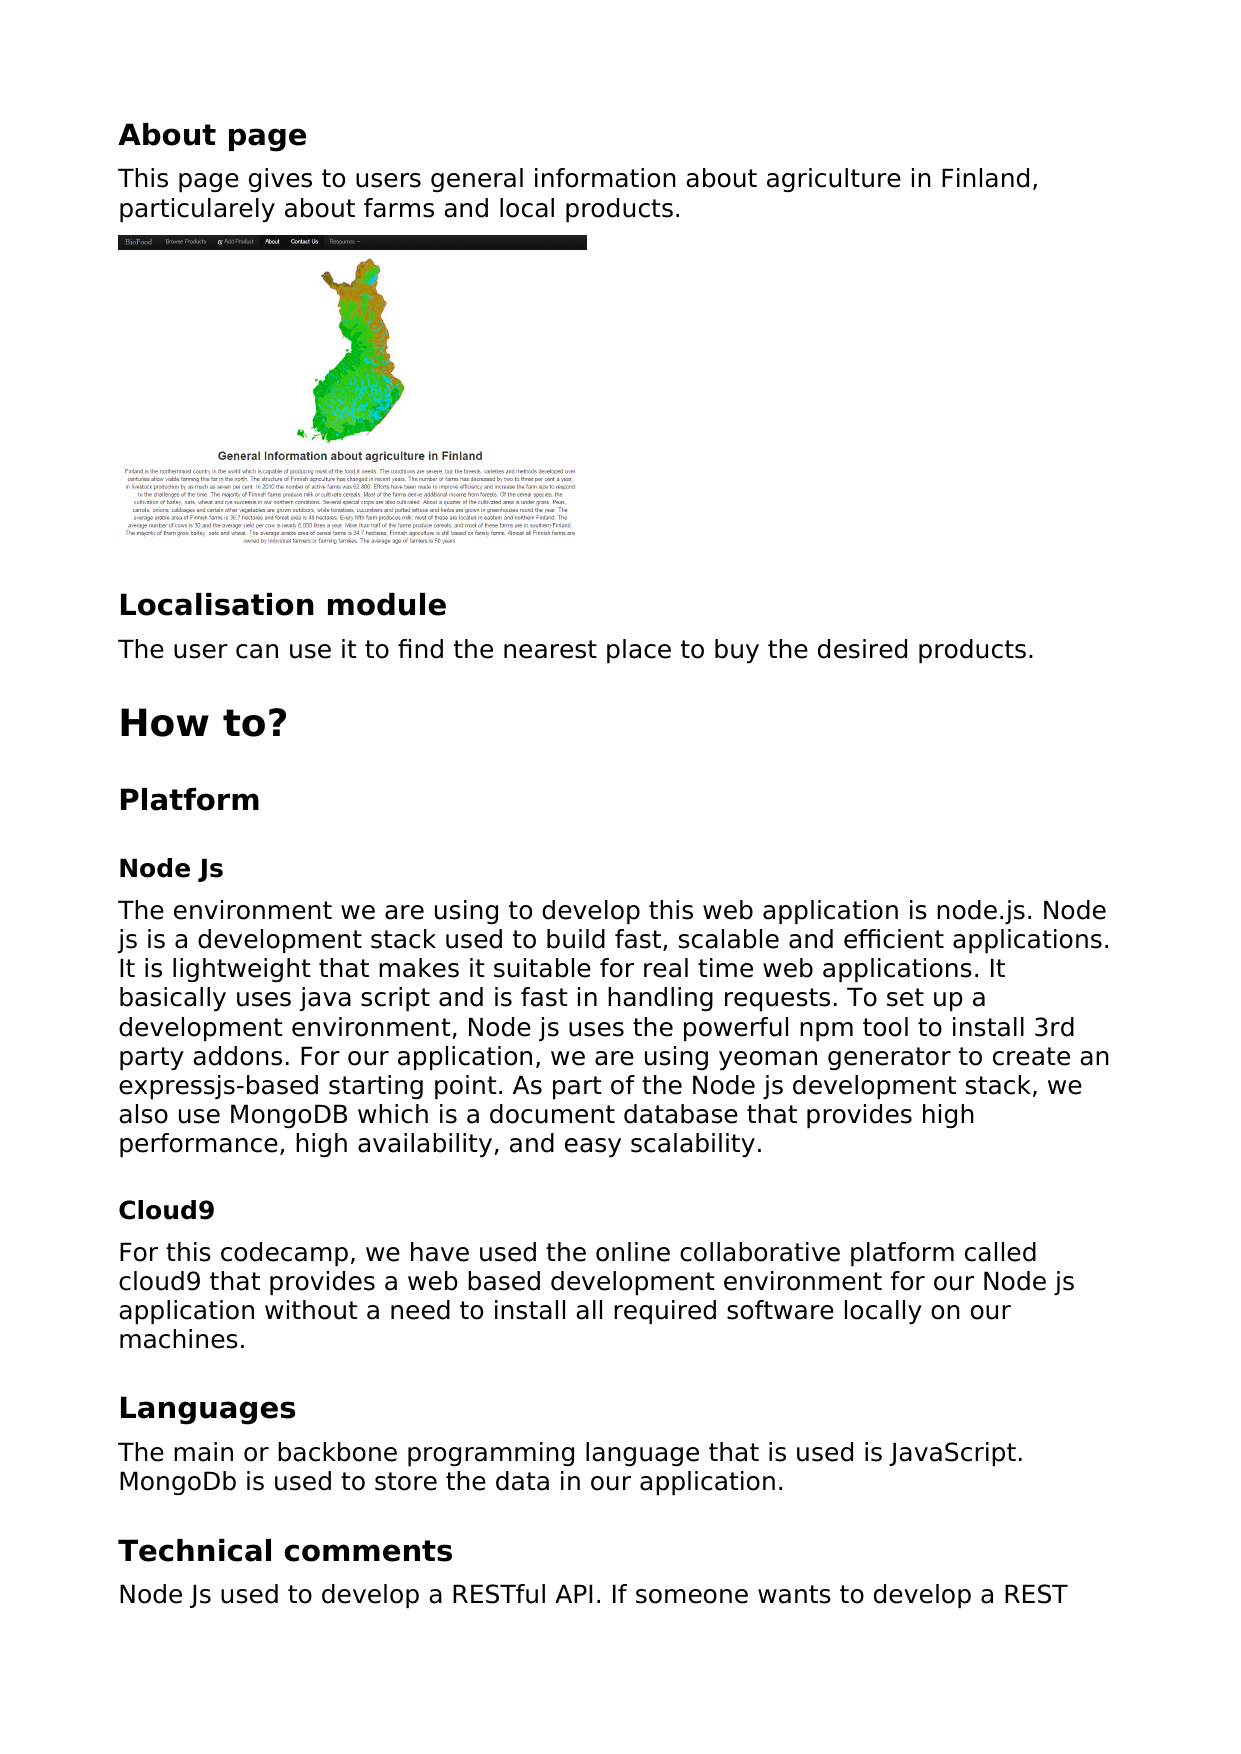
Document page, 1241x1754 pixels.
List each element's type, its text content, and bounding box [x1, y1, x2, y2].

text The environment we are using to develop this web application is node.js. Node js is a development stack used to build fast, scalable and efficient applications. It is lightweight that makes it suitable for real time web applications. It basically uses java script and is fast in handling requests. To set up a development environment, Node js uses the powerful npm tool to install 3rd party addons. For our application, we are using yeoman generator to create an expressjs-based starting point. As part of the Node js development stack, we also use MongoDB which is a document database that provides high performance, high availability, and easy scalability. [118, 896, 1122, 1158]
subtitle Platform [118, 783, 1122, 817]
subtitle Cloud9 [118, 1196, 1122, 1225]
text This page gives to users general information about agriculture in Finland, particularely about farms and local products. [118, 164, 1122, 223]
subtitle Node Js [118, 854, 1122, 883]
text Node Js used to develop a RESTful API. If someone wants to develop a REST [118, 1581, 1122, 1610]
text The user can use it to find the nearest place to buy the desired products. [118, 635, 1122, 664]
subtitle Technical comments [118, 1534, 1122, 1568]
subtitle About page [118, 118, 1122, 152]
text The main or backbone programming language that is used is JavaScript. MongoDb is used to store the data in our application. [118, 1438, 1122, 1497]
picture [118, 235, 587, 552]
subtitle How to? [118, 702, 1122, 745]
subtitle Localisation module [118, 589, 1122, 623]
subtitle Languages [118, 1392, 1122, 1426]
text For this codecamp, we have used the online collaborative platform called cloud9 that provides a web based development environment for our Node js application without a need to install all required software locally on our machines. [118, 1238, 1122, 1354]
